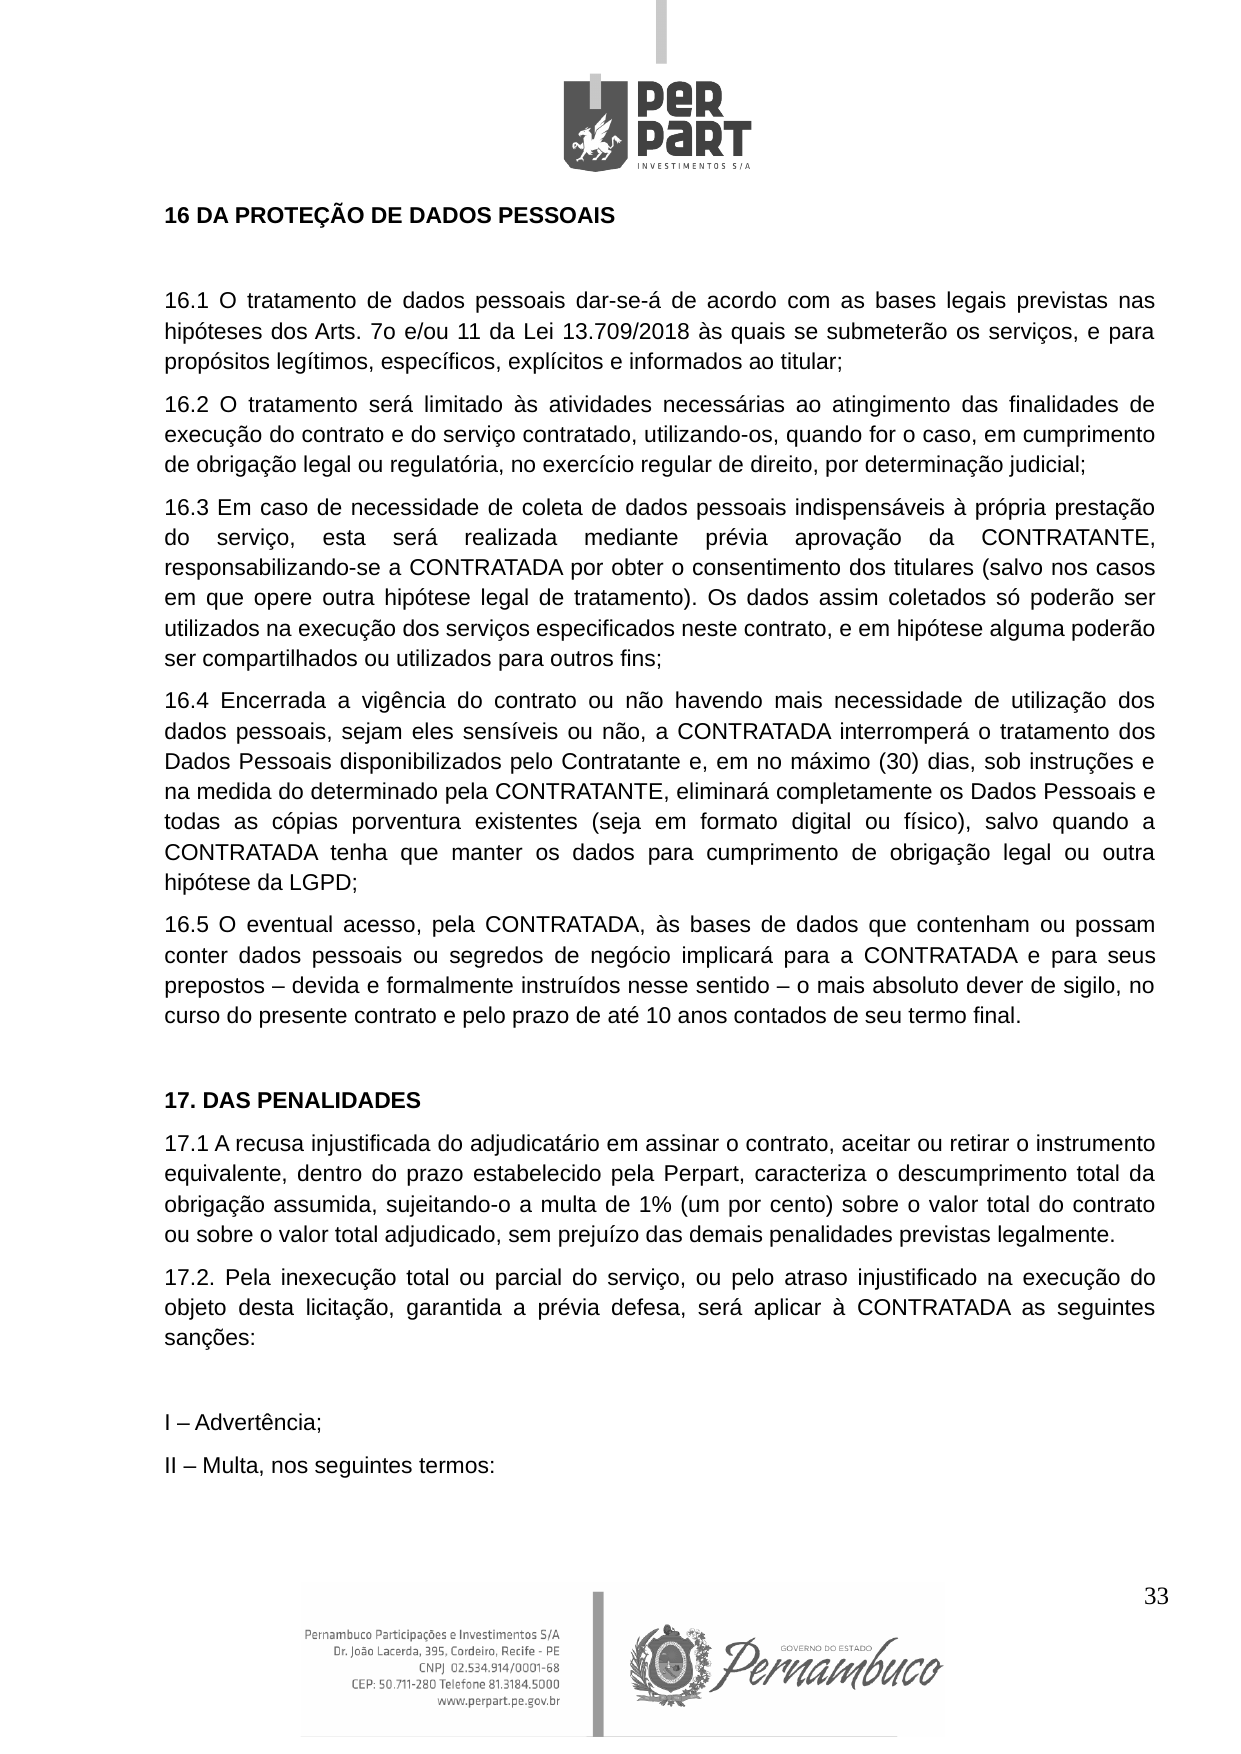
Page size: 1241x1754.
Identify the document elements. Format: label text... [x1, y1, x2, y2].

text 17. DAS PENALIDADES [164, 1087, 1156, 1114]
text II – Multa, nos seguintes termos: [164, 1452, 1156, 1478]
picture [300, 1582, 945, 1737]
text 16.1 O tratamento de dados pessoais dar-se-á de acordo com as bases legais previstas nas hipóteses dos Arts. 7o e/ou 11 da Lei 13.709/2018 às quais se submeterão os serviços, e para propósitos legítimos, específicos, explícitos e informados ao titular; [164, 287, 1156, 374]
text 16.3 Em caso de necessidade de coleta de dados pessoais indispensáveis à própria prestação do serviço, esta será realizada mediante prévia aprovação da CONTRATANTE, responsabilizando-se a CONTRATADA por obter o consentimento dos titulares (salvo nos casos em que opere outra hipótese legal de tratamento). Os dados assim coletados só poderão ser utilizados na execução dos serviços especificados neste contrato, e em hipótese alguma poderão ser compartilhados ou utilizados para outros fins; [164, 494, 1156, 671]
text I – Advertência; [164, 1409, 1156, 1436]
text 17.2. Pela inexecução total ou parcial do serviço, ou pelo atraso injustificado na execução do objeto desta licitação, garantida a prévia defesa, será aplicar à CONTRATADA as seguintes sanções: [164, 1263, 1156, 1350]
text 16.5 O eventual acesso, pela CONTRATADA, às bases de dados que contenham ou possam conter dados pessoais ou segredos de negócio implicará para a CONTRATADA e para seus prepostos – devida e formalmente instruídos nesse sentido – o mais absoluto dever de sigilo, no curso do presente contrato e pelo prazo de até 10 anos contados de seu termo final. [164, 911, 1156, 1028]
text 16.4 Encerrada a vigência do contrato ou não havendo mais necessidade de utilização dos dados pessoais, sejam eles sensíveis ou não, a CONTRATADA interromperá o tratamento dos Dados Pessoais disponibilizados pelo Contratante e, em no máximo (30) dias, sob instruções e na medida do determinado pela CONTRATANTE, eliminará completamente os Dados Pessoais e todas as cópias porventura existentes (seja em formato digital ou físico), salvo quando a CONTRATADA tenha que manter os dados para cumprimento de obrigação legal ou outra hipótese da LGPD; [164, 687, 1156, 895]
text 16 DA PROTEÇÃO DE DADOS PESSOAIS [164, 202, 1156, 228]
text 16.2 O tratamento será limitado às atividades necessárias ao atingimento das finalidades de execução do contrato e do serviço contratado, utilizando-os, quando for o caso, em cumprimento de obrigação legal ou regulatória, no exercício regular de direito, por determinação judicial; [164, 391, 1156, 477]
text 17.1 A recusa injustificada do adjudicatário em assinar o contrato, aceitar ou retirar o instrumento equivalente, dentro do prazo estabelecido pela Perpart, caracteriza o descumprimento total da obrigação assumida, sujeitando-o a multa de 1% (um por cento) sobre o valor total do contrato ou sobre o valor total adjudicado, sem prejuízo das demais penalidades previstas legalmente. [164, 1130, 1156, 1247]
